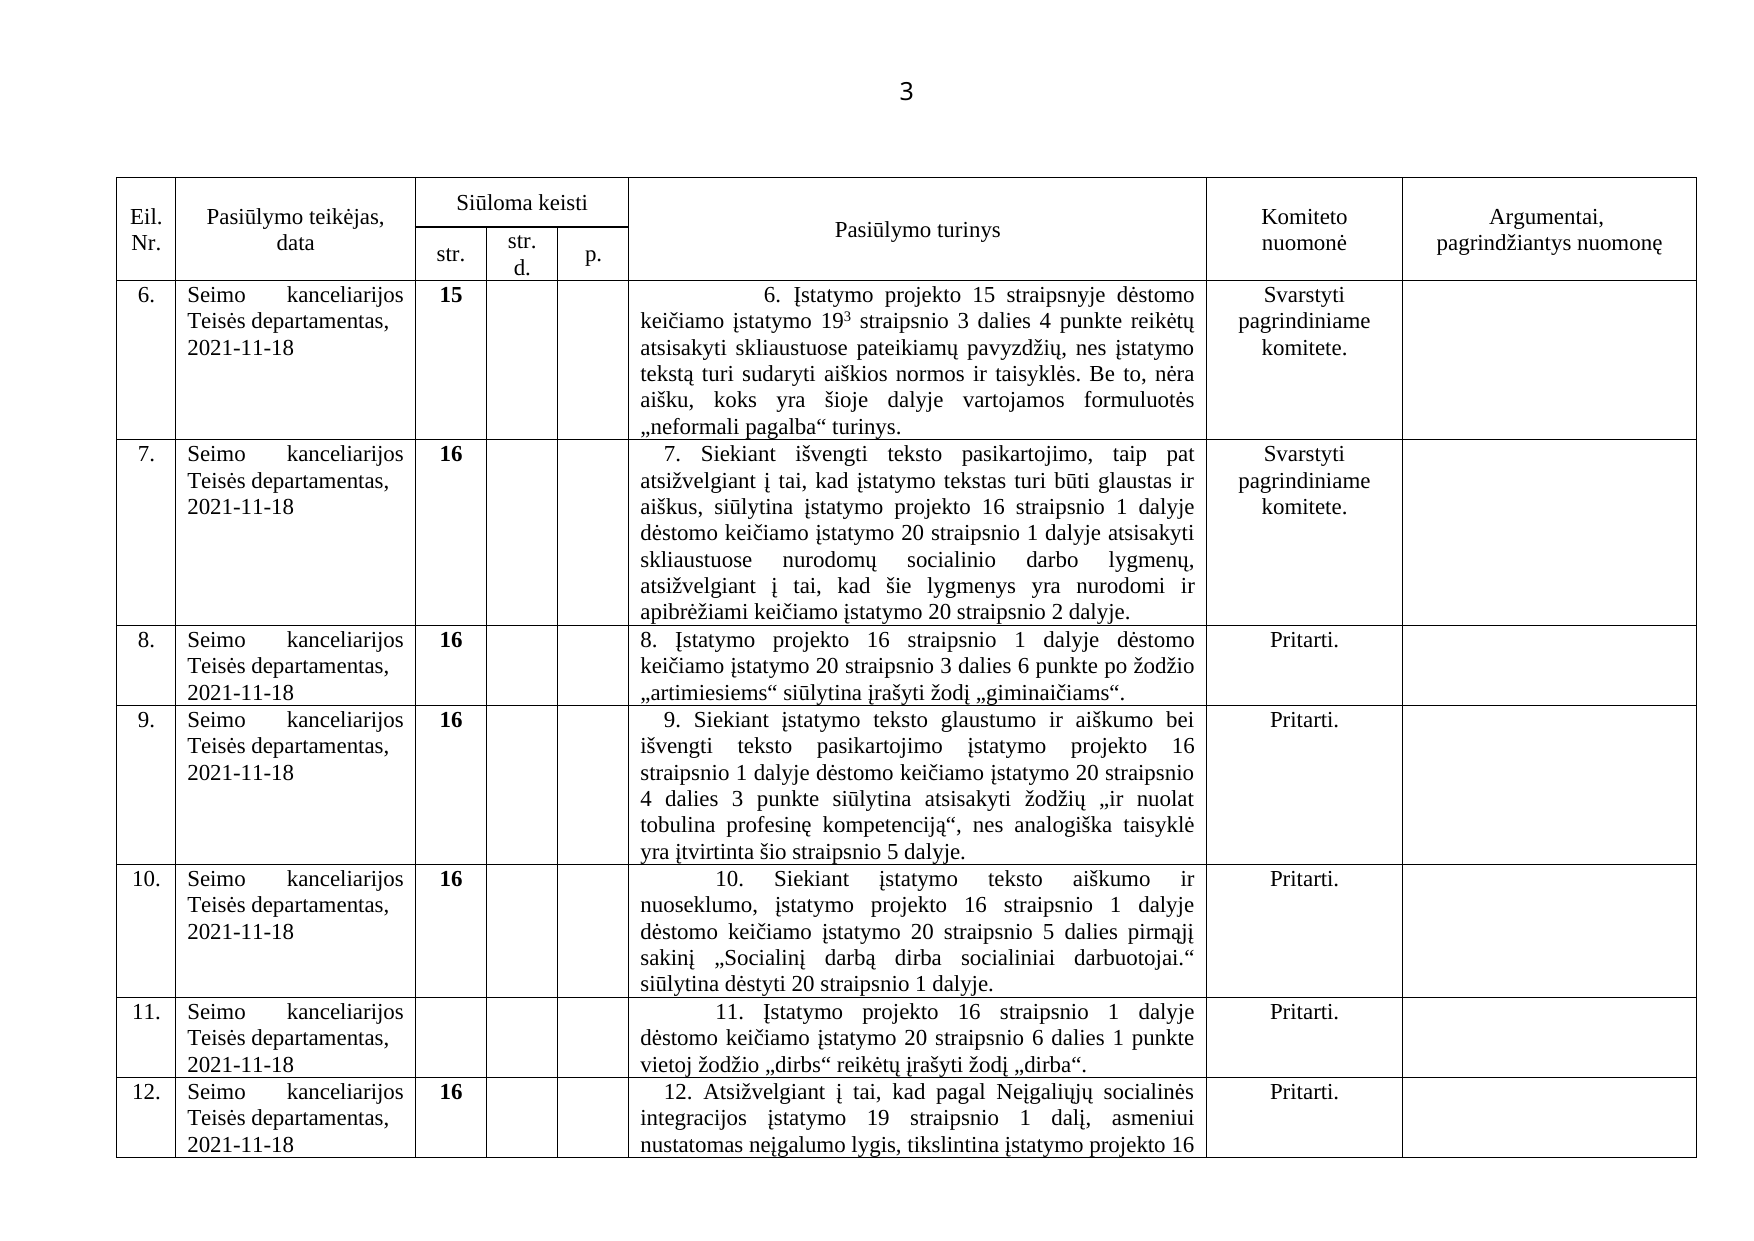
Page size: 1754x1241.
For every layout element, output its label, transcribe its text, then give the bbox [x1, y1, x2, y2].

table_cell 16 [416, 706, 486, 864]
table_cell 12. Atsižvelgiant į tai, kad pagal Neįgaliųjų socialinės integracijos įstatymo 19 straipsnio 1 dalį, asmeniui nustatomas neįgalumo lygis, tikslintina įstatymo projekto 16 [629, 1078, 1206, 1157]
table_cell Pritarti. [1207, 865, 1402, 997]
table_cell [558, 1078, 628, 1157]
table_cell Seimo kanceliarijos Teisės departamentas, 2021-11-18 [176, 998, 415, 1077]
table_header Argumentai, pagrindžiantys nuomonę [1403, 178, 1696, 280]
table_cell 15 [416, 281, 486, 439]
table_cell [416, 998, 486, 1077]
table_cell 11. [117, 998, 175, 1077]
table_cell 16 [416, 440, 486, 625]
table_cell [487, 440, 557, 625]
table_cell 8. [117, 626, 175, 705]
table_cell [558, 706, 628, 864]
table_cell [558, 998, 628, 1077]
table_cell [558, 281, 628, 439]
table_cell Pritarti. [1207, 1078, 1402, 1157]
table_cell 11. Įstatymo projekto 16 straipsnio 1 dalyje dėstomo keičiamo įstatymo 20 straipsnio 6 dalies 1 punkte vietoj žodžio „dirbs“ reikėtų įrašyti žodį „dirba“. [629, 998, 1206, 1077]
table_cell Pritarti. [1207, 706, 1402, 864]
table_cell 10. Siekiant įstatymo teksto aiškumo ir nuoseklumo, įstatymo projekto 16 straipsnio 1 dalyje dėstomo keičiamo įstatymo 20 straipsnio 5 dalies pirmąjį sakinį „Socialinį darbą dirba socialiniai darbuotojai.“ siūlytina dėstyti 20 straipsnio 1 dalyje. [629, 865, 1206, 997]
table_cell [1403, 998, 1696, 1077]
table_cell 8. Įstatymo projekto 16 straipsnio 1 dalyje dėstomo keičiamo įstatymo 20 straipsnio 3 dalies 6 punkte po žodžio „artimiesiems“ siūlytina įrašyti žodį „giminaičiams“. [629, 626, 1206, 705]
table_cell [558, 440, 628, 625]
table_header Pasiūlymo teikėjas, data [176, 178, 415, 280]
table_cell Pritarti. [1207, 626, 1402, 705]
table_cell 16 [416, 1078, 486, 1157]
table_cell 10. [117, 865, 175, 997]
table_header Pasiūlymo turinys [629, 178, 1206, 280]
table_cell p. [558, 228, 628, 280]
table_cell [558, 626, 628, 705]
table_cell str. d. [487, 228, 557, 280]
table_header Eil. Nr. [117, 178, 175, 280]
table_cell Seimo kanceliarijos Teisės departamentas, 2021-11-18 [176, 440, 415, 625]
table_cell [487, 626, 557, 705]
table_cell [1403, 440, 1696, 625]
table_cell [487, 706, 557, 864]
table_cell 6. Įstatymo projekto 15 straipsnyje dėstomo keičiamo įstatymo 193 straipsnio 3 dalies 4 punkte reikėtų atsisakyti skliaustuose pateikiamų pavyzdžių, nes įstatymo tekstą turi sudaryti aiškios normos ir taisyklės. Be to, nėra aišku, koks yra šioje dalyje vartojamos formuluotės „neformali pagalba“ turinys. [629, 281, 1206, 439]
table_cell 7. Siekiant išvengti teksto pasikartojimo, taip pat atsižvelgiant į tai, kad įstatymo tekstas turi būti glaustas ir aiškus, siūlytina įstatymo projekto 16 straipsnio 1 dalyje dėstomo keičiamo įstatymo 20 straipsnio 1 dalyje atsisakyti skliaustuose nurodomų socialinio darbo lygmenų, atsižvelgiant į tai, kad šie lygmenys yra nurodomi ir apibrėžiami keičiamo įstatymo 20 straipsnio 2 dalyje. [629, 440, 1206, 625]
table_cell [1403, 626, 1696, 705]
table_cell Pritarti. [1207, 998, 1402, 1077]
table_cell Seimo kanceliarijos Teisės departamentas, 2021-11-18 [176, 865, 415, 997]
table_header Komiteto nuomonė [1207, 178, 1402, 280]
table_cell [487, 998, 557, 1077]
table_cell [1403, 706, 1696, 864]
table_cell [487, 865, 557, 997]
table_cell Svarstyti pagrindiniame komitete. [1207, 440, 1402, 625]
table_cell 7. [117, 440, 175, 625]
table_cell 6. [117, 281, 175, 439]
table_cell Seimo kanceliarijos Teisės departamentas, 2021-11-18 [176, 626, 415, 705]
table_cell [1403, 281, 1696, 439]
table_cell 16 [416, 626, 486, 705]
table_cell [487, 281, 557, 439]
table_cell [558, 865, 628, 997]
table_cell 9. Siekiant įstatymo teksto glaustumo ir aiškumo bei išvengti teksto pasikartojimo įstatymo projekto 16 straipsnio 1 dalyje dėstomo keičiamo įstatymo 20 straipsnio 4 dalies 3 punkte siūlytina atsisakyti žodžių „ir nuolat tobulina profesinę kompetenciją“, nes analogiška taisyklė yra įtvirtinta šio straipsnio 5 dalyje. [629, 706, 1206, 864]
table_cell 16 [416, 865, 486, 997]
table_cell Seimo kanceliarijos Teisės departamentas, 2021-11-18 [176, 1078, 415, 1157]
table_cell str. [416, 228, 486, 280]
table_cell Seimo kanceliarijos Teisės departamentas, 2021-11-18 [176, 281, 415, 439]
table_cell 9. [117, 706, 175, 864]
table_cell Svarstyti pagrindiniame komitete. [1207, 281, 1402, 439]
table_cell [487, 1078, 557, 1157]
table_cell 12. [117, 1078, 175, 1157]
table_cell [1403, 865, 1696, 997]
table_cell Seimo kanceliarijos Teisės departamentas, 2021-11-18 [176, 706, 415, 864]
table_cell [1403, 1078, 1696, 1157]
table_header Siūloma keisti [416, 178, 628, 226]
